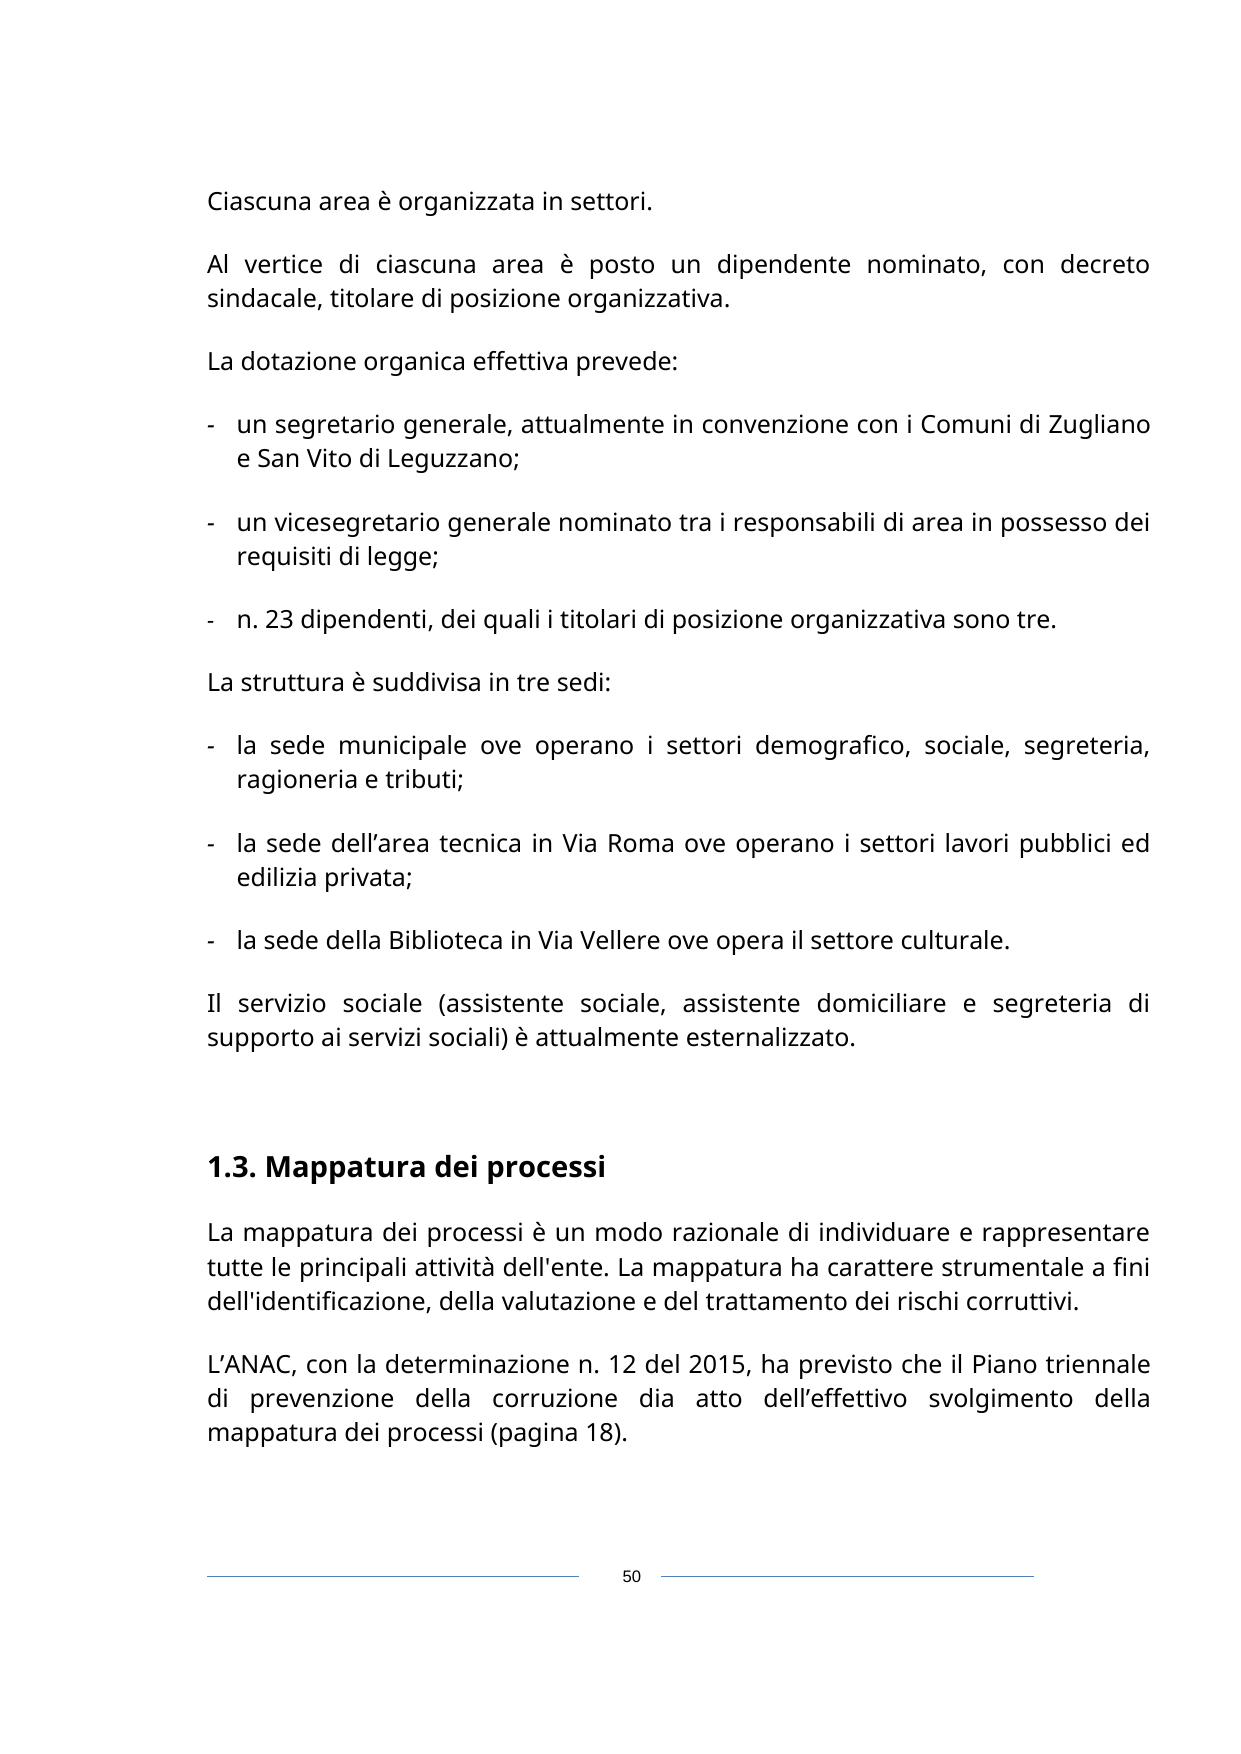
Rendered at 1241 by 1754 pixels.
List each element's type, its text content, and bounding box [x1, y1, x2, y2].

text La mappatura dei processi è un modo razionale di individuare e rappresentare tutte le principali attività dell'ente. La mappatura ha carattere strumentale a fini dell'identificazione, della valutazione e del trattamento dei rischi corruttivi. [207, 1215, 1152, 1317]
list n. 23 dipendenti, dei quali i titolari di posizione organizzativa sono tre. [207, 601, 1152, 636]
text Al vertice di ciascuna area è posto un dipendente nominato, con decreto sindacale, titolare di posizione organizzativa. [207, 246, 1152, 314]
list un segretario generale, attualmente in convenzione con i Comuni di Zugliano e San Vito di Leguzzano; [207, 407, 1152, 475]
text L’ANAC, con la determinazione n. 12 del 2015, ha previsto che il Piano triennale di prevenzione della corruzione dia atto dell’effettivo svolgimento della mappatura dei processi (pagina 18). [207, 1346, 1152, 1449]
list la sede della Biblioteca in Via Vellere ove opera il settore culturale. [207, 922, 1152, 957]
text Il servizio sociale (assistente sociale, assistente domiciliare e segreteria di supporto ai servizi sociali) è attualmente esternalizzato. [207, 986, 1152, 1054]
text Ciascuna area è organizzata in settori. [207, 183, 1152, 217]
text 1.3. Mappatura dei processi [207, 1146, 1152, 1186]
list la sede municipale ove operano i settori demografico, sociale, segreteria, ragioneria e tributi; [207, 728, 1152, 796]
text La dotazione organica effettiva prevede: [207, 344, 1152, 378]
list la sede dell’area tecnica in Via Roma ove operano i settori lavori pubblici ed edilizia privata; [207, 825, 1152, 893]
list un vicesegretario generale nominato tra i responsabili di area in possesso dei requisiti di legge; [207, 504, 1152, 572]
text La struttura è suddivisa in tre sedi: [207, 665, 1152, 699]
